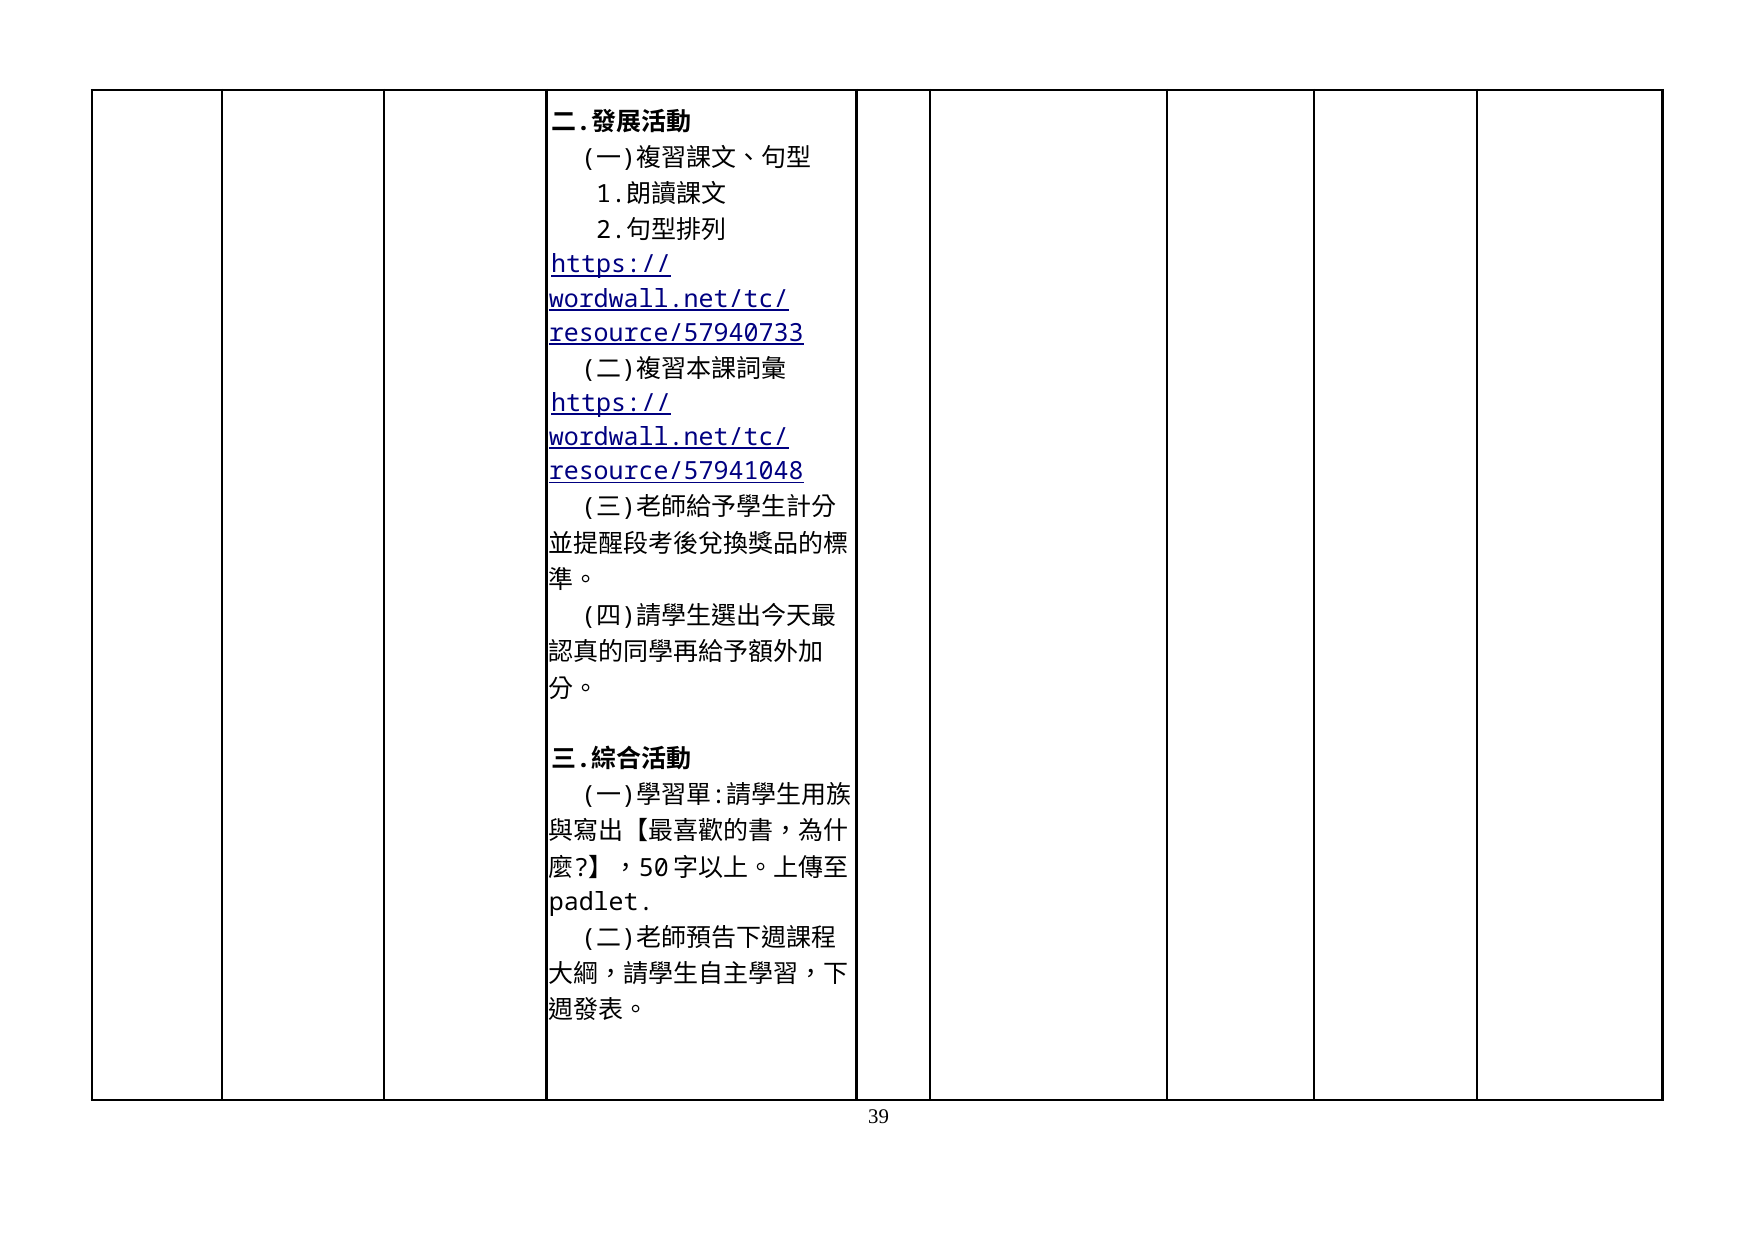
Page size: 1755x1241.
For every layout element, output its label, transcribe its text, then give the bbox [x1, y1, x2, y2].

table_header [1478, 91, 1661, 1099]
table_header [93, 91, 221, 1099]
table_header [858, 91, 929, 1099]
table_header [1315, 91, 1476, 1099]
table_header [223, 91, 383, 1099]
table_header [1168, 91, 1313, 1099]
table_header [931, 91, 1166, 1099]
table_header 單元一:語言和民族 第二課 我們是原住民kaimazan a men a caucau 第一節 一.引起動機 1. 使用臺灣原住民族資訊網，查閱排灣族的地理位置 http://www.tipp.org.tw/aborigines_info.asp?A_ID=10&AC_No=1 2.練習蒐尋魯凱族的地理位置、文化 http://www.tipp.org.tw/aborigines_info.asp?A_ID=13 3.老師講解排灣族語群，人口數、分佈地區、語言的區分。 4.老師介紹排灣族鄉鎮命名的由來。 5.請學生依據影片觀察，說出差異性。 二.發展活動 (一)閱讀課文: 1.課文導讀:老師透過聲音，讓學生藉由反覆的聽力訓練，加強對族語聲音的模仿能力。 2.老師引導學生能逐段閱讀短文。 (A) kaimazan mun a caucau? (B) ui! kaimazan a men a caucau. (A) se drekay mun? (B) ini! sepayuan a men. (A) azua nia taqinaljanan, tja tjuruvu a payuan. (B) tiamen a sepayuan na sepulingetj i pasa navalj tua taiwan. (二)自主學習 1.學生能朗讀課文 2.學生能互相討論課文內容及難易度。 3.學生能發表意見，提出問題，說出詞性。 (三)單詞教學 1.老師示範發音方式，並指導發音準確性。 2.老師單詞分析及補充說明，例句示範。 ①kacalisiyan:泛指原住民或山地人。 se kacalisiyan amen a masalasalatj. ②drekay:魯凱族。 se drekay a ku qali. ③se:屬於 se payuan amen. ④si-a ta:同屬 nia siataqaljan. ⑤tjuruvu:眾多，專指人數。 tjuruvu amen a kitulutulu ta pinayuanan. ⑥mapulju；mavekelj:少數，專指人數。 mapulju a nia qaliyan. 3.請學依據本課詞彙，造句練習。 4.學生相互討論指導指正。 三.綜合活動 進行單詞配對遊戲測驗 https://wordwall.net/tc/resource/57940148 (二).老師給予學生計分並提醒段考後兌換獎品的標準。 (三).請學生選出今天最認真的同學再給予額外加分。 第二節 一.引起動機 (一) 藉由網路資源，認識台灣原住民 http://www.tipp.org.tw/aborigines.asp 老師運用影片讓學生認識台灣原住民。 請學生發表觀看影片的心得。 二.發展活動 (一)請同學朗讀文文章 1.個別朗讀並由老師進行修正。 2.分組朗讀並請學生進 行修正。 3.請學生說出哪一句是最難念的句子。 (二)請在文章中圈出名詞與動詞。 1.請學生與同學相互討論、指導。 (三)老師解說課文 1.說明本課課文的結構： 【主詞+動詞+方位(副詞)】 【i+方位+受格標記+5人/非5人】 舉例說明。 請學生依所學文法練習造句。 請學生與同學相互討論、指導。 三.綜合活動 使用網路資源，進行簡短對話測驗 (二)根據測驗結果，老師給予學生計分並提醒段考後兌換獎品的標準。 (三)請學生選出今天最認真的同學再給予額外加分。 第三節 一.引起動機 (一)排灣族古調: 拉拉伊(歡樂歌) https://www.youtube.com/watch?v=dA07kqAAQsc&list=RDdA07kqAAQsc&start_radio=1 聆聽欣賞 老師說明詞義及文化背景。 老師逐句教唱 排灣族八步舞教學 進行唱跳活動 二.發展活動 朗讀課文 1.請學生分組朗讀 2.請學生依課文對話分組進行對話練習。 (二) 課文短句練習應用替換詞。 1.學生能應用不同詞彙，熟悉應用、理解，替換代名詞、比較詞、地方詞等等。 2.請學生與同學相互討論、指導。 3.分組發表成果。 例: se drekay mun? se bunung mun? ②azua nia taqinaljan,tja tjuruvu a payuan. azua nia taqanaljan tja mapulju a payuan. ③tiamen a sepayuan na sepulingetj i pasa navalj tua Taiwan. tiamen a sepayuan na sepulingetj i pasa vecekadan tua Taiwan. 三.綜合活動 (一)使用線上網路資源，進行句法演練、測驗 https://web.klokah.tw/grmpts/ (二) 根據測驗結果，老師給予學生計分並提醒段考後兌換獎品的標準。 (三)請學生選出今天最認真的同學再給予額外加分。 第四節 一.引起動機 播放歌曲：拉拉伊(歡樂歌)，請學生練習哼唱 https://www.youtube.com/watch?v=dA07kqAAQsc&list=RDdA07kqAAQsc&start_radio=1 進行唱唱跳跳活動。 老師說明八步舞的含意。 請學生表達活動心得。 二.發展活動 複習課文 請學生各別上台朗讀。 進行同步翻譯活動。請兩位學生上台，一位先說一句族語，再請另一位學生翻成中文。 每一位學生都是評審，活動結束後，輪流上台說出評語。 複習詞彙 分組進行搶答活動。 每一組輪流派出一位學生，由老師翻字卡，學生按鈴說出答案。 遊戲直至所有學生輪完後結束，統計分數，進行加分。 三.綜合活動:使用網路資源進行總複習 (一)句法演練、測驗 https://wordwall.net/tc/resource/57939650 (二)本課詞彙測驗 https://wordwall.net/tc/resource/57938593 (三)老師給予學生計分並提醒段考後兌換獎品的標準。 (四)請學生選出今天最認真的同學再給予額外加分。 單元一:語言和民族 第三課 講故事 menilimilingan 第一節 一.引起動機 欣賞排灣族神話故事 http://www.shute.kh.edu.tw/~abo025/theme_9.html 老師依影片內容介紹內容。 請學生發表觀看影片心得與感想。 二.發展活動 (一).閱讀課文: 1.課文導讀:老師透過聲音，讓學生藉由反覆的聽力訓練，加強對族語聲音的模仿能力。 2.老師引導學生能逐段閱讀短文。 (1) saigu aravac ti vuvuaqaljay a menilimilingan. (2) tjenglay a ken a qemiladj itja liljililjing a ilangda tjai vuvuaqaljay a menilimilingan. (3) liyaw a kinljang ni vuvu a na temalidu a milimilingan. paruta na pinatagiljan na i kacauan, ata na kemasinu a caucau. (4) nua na penakaleva atua na temaljiti a milimilingan, ku kina tjenglayan a penuljat. (5) ku sinljup anga a milimilingan ni vuvuaqaljay. (6) ku si papalangda anga ta ku salasaladj a kitulu. (二)自主學習 1.學生能朗讀課文 2.學生能互相討論課文內容及難易度。 3.學生能發表意見，提出問題，說出詞性。 (三)單詞教學 1.老師示範發音方式，並指導發音準確性。 2.老師單詞分析及補充說明，例句示範。 ①menilimilingan:講故事。由名詞milingan加上en中綴詞和重疊詞變成動名詞。 pinatagiljan:由來、源頭。由名詞patagilj加上in中綴詞、an後綴詞而成。 penakaleva:使人快樂的。加en中綴成為形容詞。 papalangda:給人聽(欣賞)。是langda(聽)加前綴pa重疊成。 ⑤taseljaseljang:同業、同年。由seljaseljang加前綴ta、後綴an成為多數。 3.請學依據本課詞彙，造句練習。 4.學生相互討論指導。 三.綜合活動 使用族語E樂園繪本平台 https://web.klokah.tw/pbc/ 請學生找一篇繪本，輪流上台說故事。 讀者劇場:大家選出一篇繪本，實際演練。 第二節 一.引起動機 欣賞影片:陶壺與排灣族始祖 https://ticeda.moc.gov.tw/home/zh-tw/video/8224 老師口述傳統的涵義 請學生表達觀看影片心得。 請學生發表觀看影片心得與感想。 二.發展活動 (一)請同學朗讀課文文章 1.個別朗讀並由老師進行修正。 2.分組朗讀並請學生進行修正。 3.請學生說出哪一句是最難念的句子。 (二)請在文章中圈出名詞與動詞。 1.請學生與同學相互討論、互相給建議。 2.請學生試著逐句翻譯課文。 (三)老師解說課文 1.說明本課課文的結構。 2.請學生仿老師分析課文。 三.綜合活動 (一)進行線上詞彙測驗 https://wordwall.net/tc/resource/57940448 1.學生分組測驗比賽，答題數、時間。 2.勝利者，接受其他同學的歡呼及獻唱。 第三節 一.引起動機 (一)聆聽歌謠: 舞炯恩-排灣情歌 https://www.youtube.com/watch?v=WTS03FvNIDk 聆聽賞析 老師說明歌曲的時代背景、詞意 歌曲練唱教學 請學生練習改編歌詞 學生分享學習心得 二.發展活動 課文 1.請學生練習使用不同方法朗讀課文。 2.請學生選出最特別的，進行加分活動。 課文短劇練習應用替換詞。例: ①saigu aravac ti vuvu a uqaljay a menilimilingan. saigu aravac ti vuvu a vavayan a semenay. ②tjengelay aken a qemiladj i patalataladj ta liljing na kasiw a kilangeda tjay vuvu a uqaljay a seman milimilingan. ru qiljadj amen itjay litjava na umaq a kilangda tjai vuvu a vavayan a semenay. (二)請學生應用不同詞彙，完成句子替換。 三.綜合活動 (一)依本課課文進行綜合句子排列練習、測驗。 https://wordwall.net/tc/resource/57940636 (二)老師給予學生計分並提醒段考後兌換獎品的標準。 (三)請學生選出今天最認真的同學再給予額外加分。 (四)學習單:請學生分組錄製課文朗讀，上傳至padlet. 第四節 一.引起動機 (一)欣賞歌謠: 舞炯恩-排灣情歌 https://www.youtube.com/watch?v=WTS03FvNIDk 請學生用輪唱的方式詮釋。 請學生分享上週學習單成果。 二.發展活動 (一)課程內容總複習 1.第1~3課詞彙配對 https://wordwall.net/tc/resource/57716480 2.句子排列 https://wordwall.net/tc/resource/57940636 (二)老師給予學生計分並提醒段考後兌換獎品的標準。 (三)請學生選出今天最認真的同學並給予額外加分。 三.綜合活動 (一)學習單:請學生用族與寫出第一單元語言和民族心得，50字以上。上傳至padlet. (二)老師預告下週課程大綱，請學生自主學習，下週發表。 單元二:閱讀的樂趣 第四課 讀書kitaqeci 第一節 一.引起動機 (一)閱讀繪本:知識的力量 https://web.klokah.tw/pbc/book/online/index.php?id=139 1.學習繪本中的單字 2.單辭測驗:以看族語選擇中文的測驗方式，測試學生對繪本單詞的熟悉度。 (二)請學生輪流分享上週學習單。 二.發展活動 (一).閱讀課文: 1.課文導讀:老師透過聲音，讓學生藉由反覆的聽力訓練，加強對族語聲音的模仿能力。 2.老師引導學生能逐段閱讀短文。 ①tima na qemati ta dingwa? ②inuan a tjalja vavavan a sinan tapaw i kacauwan? ③kemuda nu minasi a ciqaw? ④aqumaya sa cemelalaq a kalevelevan? ⑤kemasinu tjen sa tja keljang ta tevela taicu a marka sini ivadaq a pacugan? ⑥itja sapitj, nu zemangal itjen a itaqeci mezulju a tja kinljangan. (二)自主學習 1.學生能朗讀課文 2.學生能互相討論課文內容及難易度。 3.學生能發表意見，提出問題，說出詞性。 (三)單詞教學 1.老師示範發音方式，並指導發音準確性。 2.老師單詞分析及補充說明，例句示範。 ①patagilj:開始。是tagilj開頭名詞家前綴pa成為動名詞。 patagilj anga kitulu itje ta pinayuanan. ②sikai:世界。是沿用日語。 bulay aravac atja sikai. ③cemelalaq:打雷。是celalaq(雷)加中綴em成為動名詞。 nu cemelalaq a kalevelevan uri qemudjalj anga. ④djemumak:找。是djumak加中綴em而成。 djemumaq ta sengesengan ti kama. ⑤mazulju:使增加、充實。是zulju加前綴ma成為被增加。 mazulju anga a vakidj ta qudjalj. ⑥kinljang:所知道的知識。加後綴an成為名詞。 liyaw a kinljangan ni kama. 3.請學依據本課詞彙，造句練習。 4.學生相互討論指導。 三.綜合活動 (一)本課詞彙配對測驗 https://wordwall.net/tc/resource/57941048 1.分組競賽活動 2.個人搶分活動 (二)老師給予學生計分並提醒段考後兌換獎品的標準。 (三)請學生選出今天最認真的同學進行加分。 第二節 一.引起動機 閱讀繪本:知識的力量 https://web.klokah.tw/pbc/book/online/index.php?id=139 (1)閱讀理解:欣賞繪本之後，請學生來回答問題問題： 例: 1. 伊莉莎白的父親是位優秀的律師，但為什麼無法幫助可憐的婦女？ 2. 伊莉莎白與她的先生參加了什麼會議？ 3. 這場會議伊莉莎白發現了什麼？讓她非常驚訝。 4. 說一說，故事中有哪一些事情是伊莉莎白在爭取的女性權益？ 藉由學生回答，引導學生理解閱讀的重要性。 二.發展活動 (一)請同學朗讀課文文章。 1.個別朗讀並由老師進行修正。 2.分組朗讀並請學生進行修正。 3.請學生說出哪一句是最難念的句子。 (二)請在文章中圈出名詞與動詞。 1.請學生與同學相互討論、指導。 2.請學生試著逐句翻譯課文。 (三)老師解說課文 1.說明本課課文的結構。 2.請學生練習老師分析課文。 (四)自主學習 1.學生能朗讀課文。 2.學生能互相討論課文內容及難易度。 3.學生能發表意見，提出問題，說出詞性。 三.綜合活動 (一)課文句子排列測驗 https://wordwall.net/tc/resource/57940733 1.分組討論，進行測驗活動 2.個人加分賽活動 (二)老師給予學生計分並提醒段考後兌換獎品的標準。 (三).請學生選出今天最認真的同學，進行加分。 第三節 一.引起動機 (一)閱讀繪本:知識的力量 https://web.klokah.tw/pbc/book/online/index.php?id=139 1.補充例句(擁有句) 2.補充例句(存在句) 二.發展活動 朗讀課文 (二) 課文短句練習應用替換詞。 1.學生能應用不同詞彙，熟悉應用、理解，替換代名詞、比較詞、地方詞等等。 例: ①tima na qemati ta dingwa? tima na qemati ta palidring? ②inuan a tjalja vavavan a sinan tapaw i kacauwan? izainu a tjalja ladruladruqan a pana i Taiwan? ③akumaya sa cemelalaq a kalevelevan? akumaya sa lemadjap a kalevelevan? 2.請學生與同學相互討論、指導。 3.分組發表成果。 綜合活動 複習課程內容 (一)天氣與健康(句型)配對測驗 https://wordwall.net/tc/resource/33655482 1.分組討論，進行測驗 2.個人加分賽 (二)老師給予學生計分並提醒段考後兌換獎品的標準。 (三).請學生選出今天最認真的同學再給予額外加分。 第四節 一.引起動機 (一)生活說族語:天氣與健康(族語E樂園) https://web.klokah.tw/dialogue/video/watch.php?vid=76 1.對話練習 2.單詞練習 3.聽寫測驗 4.詞序測驗 5.對話理解測驗 (二)老師引導學生學習，並適時的作測驗，加深印象。 二.發展活動 (一)複習課文、句型 1.朗讀課文 2.句型排列 https://wordwall.net/tc/resource/57940733 (二)複習本課詞彙 https://wordwall.net/tc/resource/57941048 (三)老師給予學生計分並提醒段考後兌換獎品的標準。 (四)請學生選出今天最認真的同學再給予額外加分。 三.綜合活動 (一)學習單:請學生用族與寫出【最喜歡的書，為什麼?】，50字以上。上傳至padlet. (二)老師預告下週課程大綱，請學生自主學習，下週發表。 單元二:閱讀的樂趣 第五課 借書kisedjam ta sapitj 第一節 一.引起動機 (一)影片欣賞: 排灣族「五年祭」 https://www.youtube.com/watch?v=ebdg4Vy07uk 1.老師補充說明各部落在舉辦五年祭的差異。 2.請學生分享參與五年祭的經驗。 3.請學生發表觀看影片的心得。 (二)請學生輪流分享上週的學習單心得。 二.發展活動 (一)閱讀課文: 1.課文導讀:老師透過聲音，讓學生藉由反覆的聽力訓練，加強對族語聲音的模仿能力。 2.老師引導學生能逐段閱讀短文。 (A) na semupu anga sun taicu a “maljeveq na sepayuan” a sapitj? (B) ui. ku sinupu anga, nanguaq angata aicu a sapitj nu tja pacunen. (A) maqati a ku kisedjamen aicu a sapitj? (B) neka nia ken, ljakua kemeljang a ken tu izua ni Tjuku. ku si kisedjaman anga sun tjaimadju. (A) masalu, nu su kisedjamen anga, pavayan anga tjanu a ken dri? (B) ui! ljakua nu maka supu anga sun. ti sun anga pacikel tjay Tjuku. (二)自主學習 1.學生能朗讀課文 2.學生能互相討論課文內容及難易度。 3.學生能發表意見，提出問題，說出詞性。 (三)單詞教學 1.老師示範發音方式，並指導發音準確性。 2.老師單詞分析及補充說明，例句示範。 ①semupu:讀、唸、數。由supu(數量)加em中綴而成動名詞。 tjengelay aken a semupu ta qadupu. ②kemeljang:知道。是keljang(知悉)加em中綴成為動名詞。 kemeljang ti kina tu na semagaku anga ken. ③pavayan:是動詞pavay加後綴an成為命令式。 pavayan anga inpic ni tjuku. ④pacikelu:是pacikel加u成為命令式。 pacikelu a su kinisedjam a inpic tjay tjuku. 3.請學依據本課詞彙，造句練習。 4.學生相互討論指導。 三.綜合活動 (一)線上練習，本課詞彙配對遊戲 https://wordwall.net/tc/resource/57941590 1.分組競賽活動 2.個人搶分活動 (二)老師給予學生計分並提醒段考後兌換獎品的標準。 (三).請學生選出今天最認真的同學再給予額外加分。 第二節 一.引起動機 (一)閱讀文章:五年祭 (族語E樂園:文化篇) https://web.klokah.tw/extension/cu_practice/index.php?d=26&l=24&view=article 1.請學生輪流分段唸文章。 2.請自願的學生朗讀整篇文章，並給予加分。 3.單詞學習:請學生找出生詞，並應用原住民族語言線上辭典協助蒐尋。 4.老師解說本文內容，讓學生加深學習記憶。 二.發展活動 (一)請同學朗讀課文文章。 1.個別朗讀並由老師進行修正。 2.分組朗讀並請學生進行互相給建議。 3.請學生說出哪一句是最難念的句子。 (二)請在文章中圈出名詞與動詞。 1.請學生與同學相互討論、指導。 2.請學生試著逐句翻譯課文。 (三)老師解說課文 1.說明本課課文的結構。 2.請學生練習分析課文。 (四)自主學習 1.學生能朗讀課文 2.學生能互相討論課文內容及難易度。 3.學生能發表意見，提出問題，說出詞性。 三.綜合活動 (一)文化工藝DIY:製作福球 1.準備打包帶、麻繩。 2.老師指導學生製作。 3.將成品集中保管。 4.期末體驗課程使用。 第三節 一.引起動機 (一)聆聽古調:tjalja sauqaljayan a payuan. 1.老師將歌詞寫在黑板上，請學生抄寫在學習單上。 2.老師解說歌詞詞意及文化背景。 3.請學生唸歌詞，感受詞意。 4.老師清唱教學，學生跟唱。 5.請學生練習搭配八步舞合唱。 6.學生分享參與心得感想。 二.發展活動 朗讀課文 (二) 課文短句練習應用替換詞。 1.學生能應用不同詞彙，熟悉應用、理解，替換代名詞、比較詞、地方詞等等。例: ①na semupu anga sun taicu a maljeveq na payuan a sapitj? na semupu anga sun taicu a masalut na drekay a sapitj? ②na semupu anga ken,aicu a sapitj na temalidu aravac. na semupu anga ken,aicu a sapitj na penapedjeli aravac. ③maqati a ku kisedjamen tjanusun aicu a sapitj? maqati a ku kisedjamen tjaimadju azua a sapitj? ④ljakua nu maka supu anga sun,pacikelu anga tjay tjuku. ljakua nu maka supu anga sun,pacikelu anga tjay kapi. (三)請學生應用不同詞彙，完成句子替換。 三.綜合活動 (一)文化工藝DIY:製作刺球竿。 1.準備90公分以上的竹子、衛生竹筷、繩子、美工刀。 2.老師依照步驟指導製作。 3.請學生各拿一支竹筷、美工刀。 4.將竹筷一頭削尖。(使用刀子時務必要求學生注意安全) 5將削肩的竹筷插入竹子上方，用繩子綑綁，完成成品。 老師將學生成品集中保管。 老師再複習製作步驟，並說明刺福球用意，預告下次上課內容。 第四節 一.引起動機 (一)體驗五年祭刺球活動 1.將製作完成的福球、竹竿帶到走廊或教室後方。 2.學生圍成一圈，各拿一支竹竿。 3.學生輪流向上拋福球。 4.刺中福球者收竿、觀戰。 5.每人都刺中後，活動結束。 6.學生分享參與活動心得。 二.發展活動 (一)複習課文、句型 1.朗讀課文 2.句型排列 https://wordwall.net/tc/resource/58005399 (二)複習本課詞彙 https://wordwall.net/tc/resource/57941590 (三)老師給予學生計分並提醒段考後兌換獎品的標準。 (四)請學生選出今天最認真的同學，進行加分。 三.綜合活動 (一)學習單:請學生用族與寫出【體驗刺福球的心得】，50字以上。上傳至padlet. (二)老師預告下週期末總複習測驗，請學生自主學習。 總複習-族語翻翻樂 (一)請學生分組朗讀1~5課課文。 (二)請學生分組進行翻翻樂遊戲。 1.每組分10張便利貼，寫上要考其他組1~5課的詞彙。 2.每一組派一位學生接受提問(中翻族語、族語翻中)。 3.翻到的詞彙立即說出字卡上的字及翻譯。 4.該組無法回答，可由其他組進行搶答 5.每一位學生都要上台參與活動。 6.所有人員輪完，活動結束。 7.得分最多的一組，上台接受同學們的歡呼。 (三)期末測驗 1.1~5課句子排列測驗 https://wordwall.net/tc/resource/57718685 2.第1~5課填空測驗 https://wordwall.net/tc/resource/57719406 (四)頒獎典禮 1.依平時加分及學習單，統計出前三名學生，獲得老師獎品。 2.個人獎及小組獎項。 (五)請學生上台分享學期學習心得。 (六)老師預告下學期課程大綱及內容。 [548, 91, 855, 1099]
table_header [385, 91, 545, 1099]
